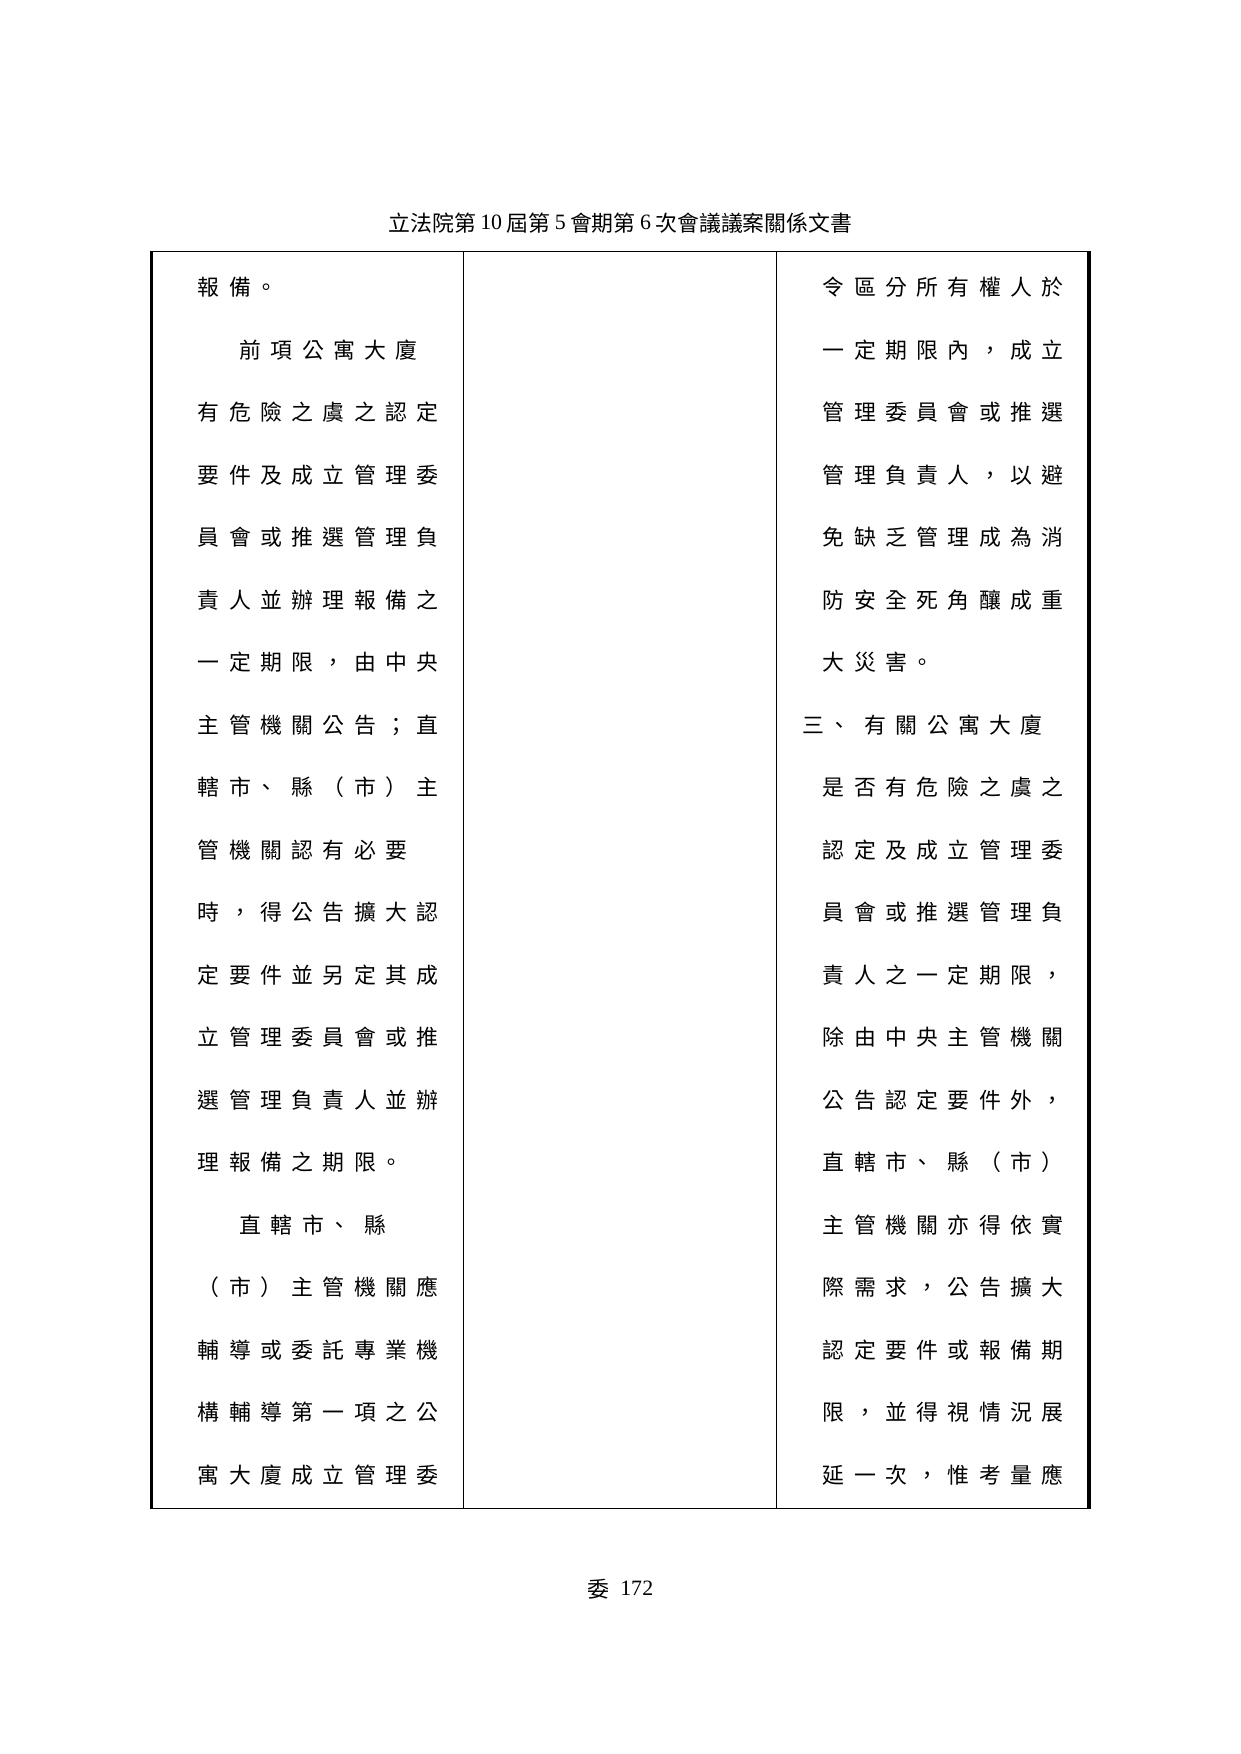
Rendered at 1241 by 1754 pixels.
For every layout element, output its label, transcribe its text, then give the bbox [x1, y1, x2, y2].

table_cell [464, 252, 776, 1508]
table_cell 令區分所有權人於一定期限內，成立管理委員會或推選管理負責人，以避免缺乏管理成為消防安全死角釀成重大災害。 三、有關公寓大廈是否有危險之虞之認定及成立管理委員會或推選管理負責人之一定期限，除由中央主管機關公告認定要件外，直轄市、縣（市）主管機關亦得依實際需求，公告擴大認定要件或報備期限，並得視情況展延一次，惟考量應 [777, 252, 1087, 1508]
table_cell 報備。 前項公寓大廈有危險之虞之認定要件及成立管理委員會或推選管理負責人並辦理報備之一定期限，由中央主管機關公告；直轄市、縣（市）主管機關認有必要時，得公告擴大認定要件並另定其成立管理委員會或推選管理負責人並辦理報備之期限。 直轄市、縣（市）主管機關應輔導或委託專業機構輔導第一項之公寓大廈成立管理委 [153, 252, 463, 1508]
